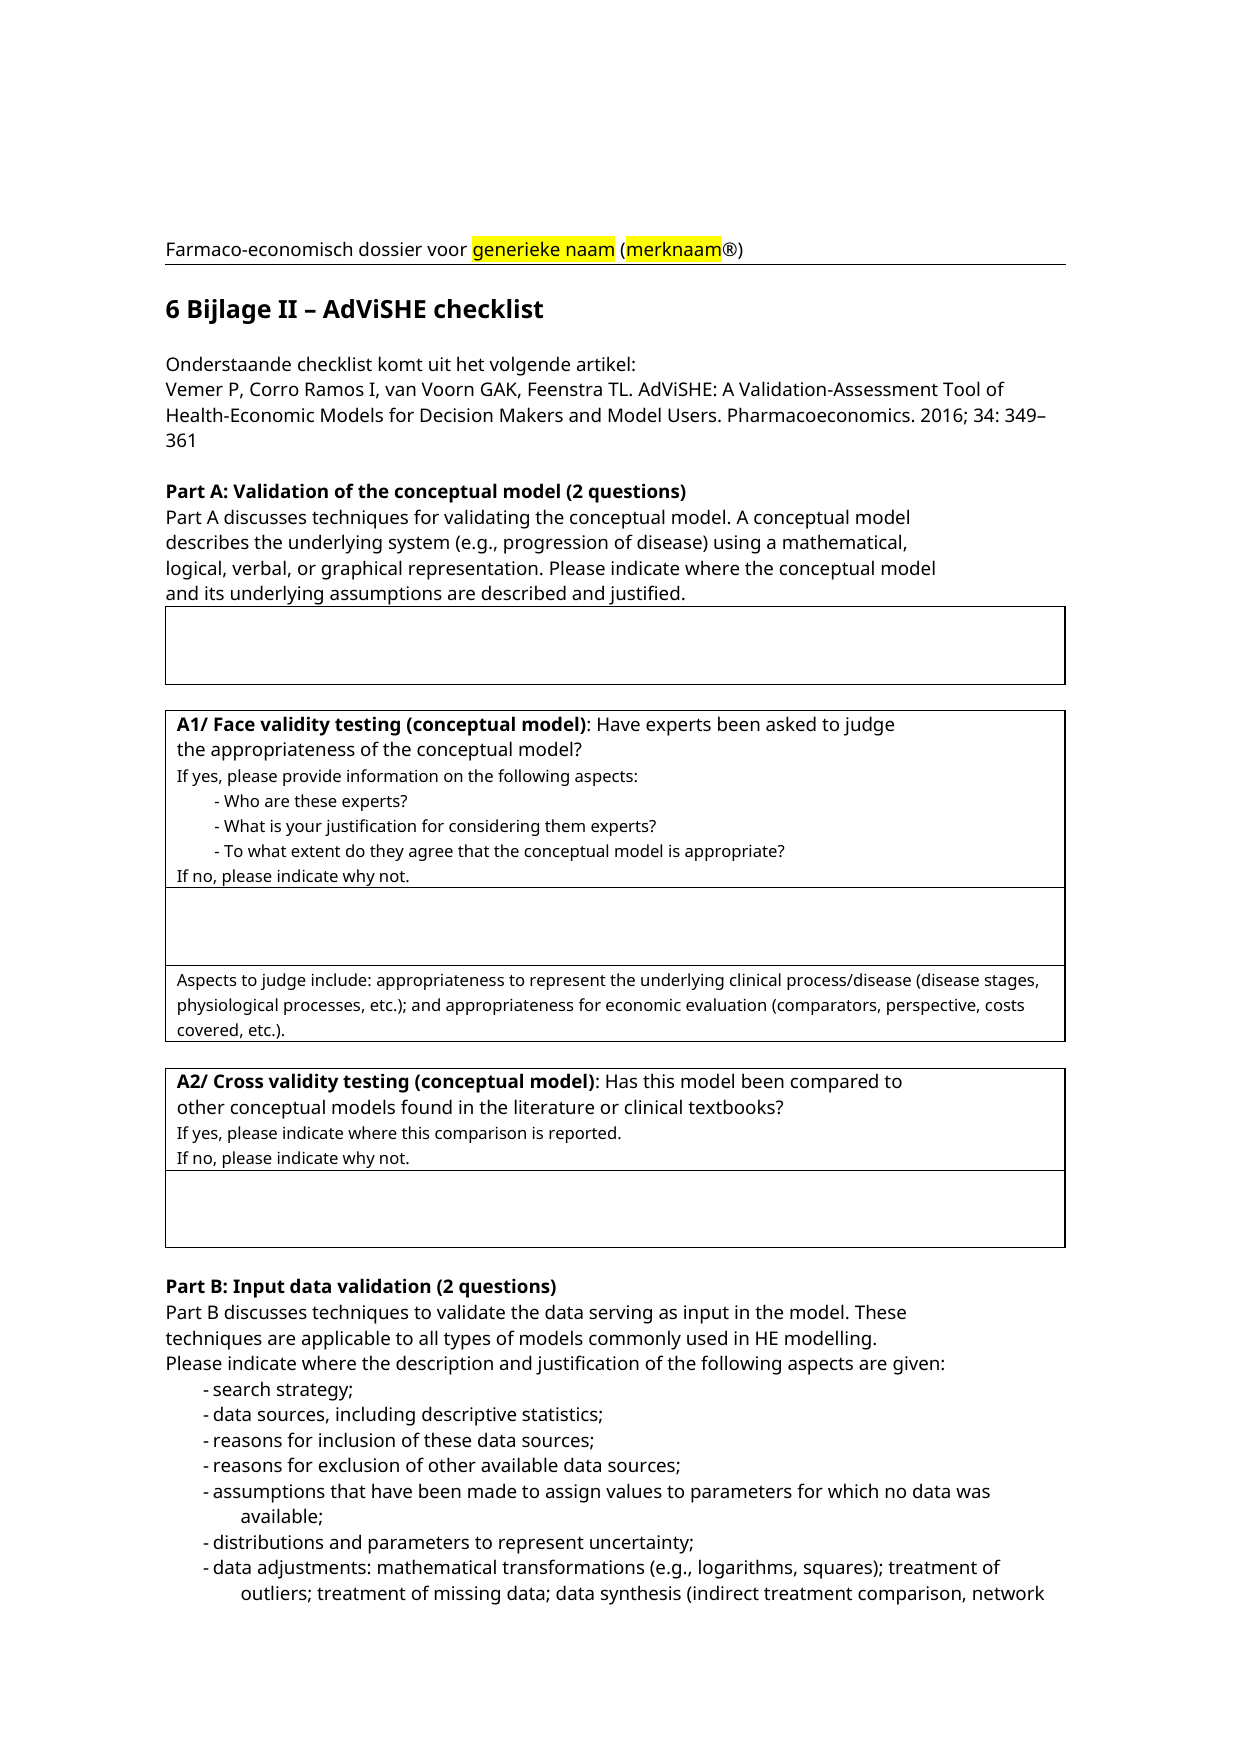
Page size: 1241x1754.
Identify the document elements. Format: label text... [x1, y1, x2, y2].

list reasons for exclusion of other available data sources; [203, 1452, 1066, 1478]
text and its underlying assumptions are described and justified. [165, 581, 1066, 606]
text Please indicate where the description and justification of the following aspects are given: [165, 1350, 1066, 1376]
table_cell Aspects to judge include: appropriateness to represent the underlying clinical process/disease (disease stages, physiological processes, etc.); and appropriateness for economic evaluation (comparators, perspective, costs covered, etc.). [166, 966, 1064, 1041]
text Onderstaande checklist komt uit het volgende artikel: [165, 351, 1066, 376]
text Part A discusses techniques for validating the conceptual model. A conceptual model [165, 504, 1066, 529]
text logical, verbal, or graphical representation. Please indicate where the conceptual model [165, 555, 1066, 581]
text Part B: Input data validation (2 questions) [165, 1274, 1066, 1299]
list data adjustments: mathematical transformations (e.g., logarithms, squares); treatment of outliers; treatment of missing data; data synthesis (indirect treatment comparison, network [203, 1554, 1066, 1606]
text Part A: Validation of the conceptual model (2 questions) [165, 478, 1066, 504]
table_cell [166, 888, 1064, 965]
table_header [166, 607, 1064, 684]
table_header A2/ Cross validity testing (conceptual model): Has this model been compared to other conceptual models found in the literature or clinical textbooks? If yes, please indicate where this comparison is reported. If no, please indicate why not. [166, 1069, 1064, 1169]
list assumptions that have been made to assign values to parameters for which no data was available; [203, 1478, 1066, 1529]
list data sources, including descriptive statistics; [203, 1401, 1066, 1427]
table_header A1/ Face validity testing (conceptual model): Have experts been asked to judge the appropriateness of the conceptual model? If yes, please provide information on the following aspects: Who are these experts? What is your justification for considering them experts? To what extent do they agree that the conceptual model is appropriate? If no, please indicate why not. [166, 711, 1064, 887]
subtitle Bijlage II – AdViSHE checklist [165, 291, 1066, 325]
text techniques are applicable to all types of models commonly used in HE modelling. [165, 1325, 1066, 1350]
text Part B discusses techniques to validate the data serving as input in the model. These [165, 1299, 1066, 1325]
list search strategy; [203, 1376, 1066, 1401]
list reasons for inclusion of these data sources; [203, 1427, 1066, 1452]
text describes the underlying system (e.g., progression of disease) using a mathematical, [165, 529, 1066, 555]
list distributions and parameters to represent uncertainty; [203, 1529, 1066, 1554]
table_cell [166, 1171, 1064, 1247]
text Vemer P, Corro Ramos I, van Voorn GAK, Feenstra TL. AdViSHE: A Validation-Assessment Tool of Health-Economic Models for Decision Makers and Model Users. Pharmacoeconomics. 2016; 34: 349–361 [165, 376, 1066, 453]
